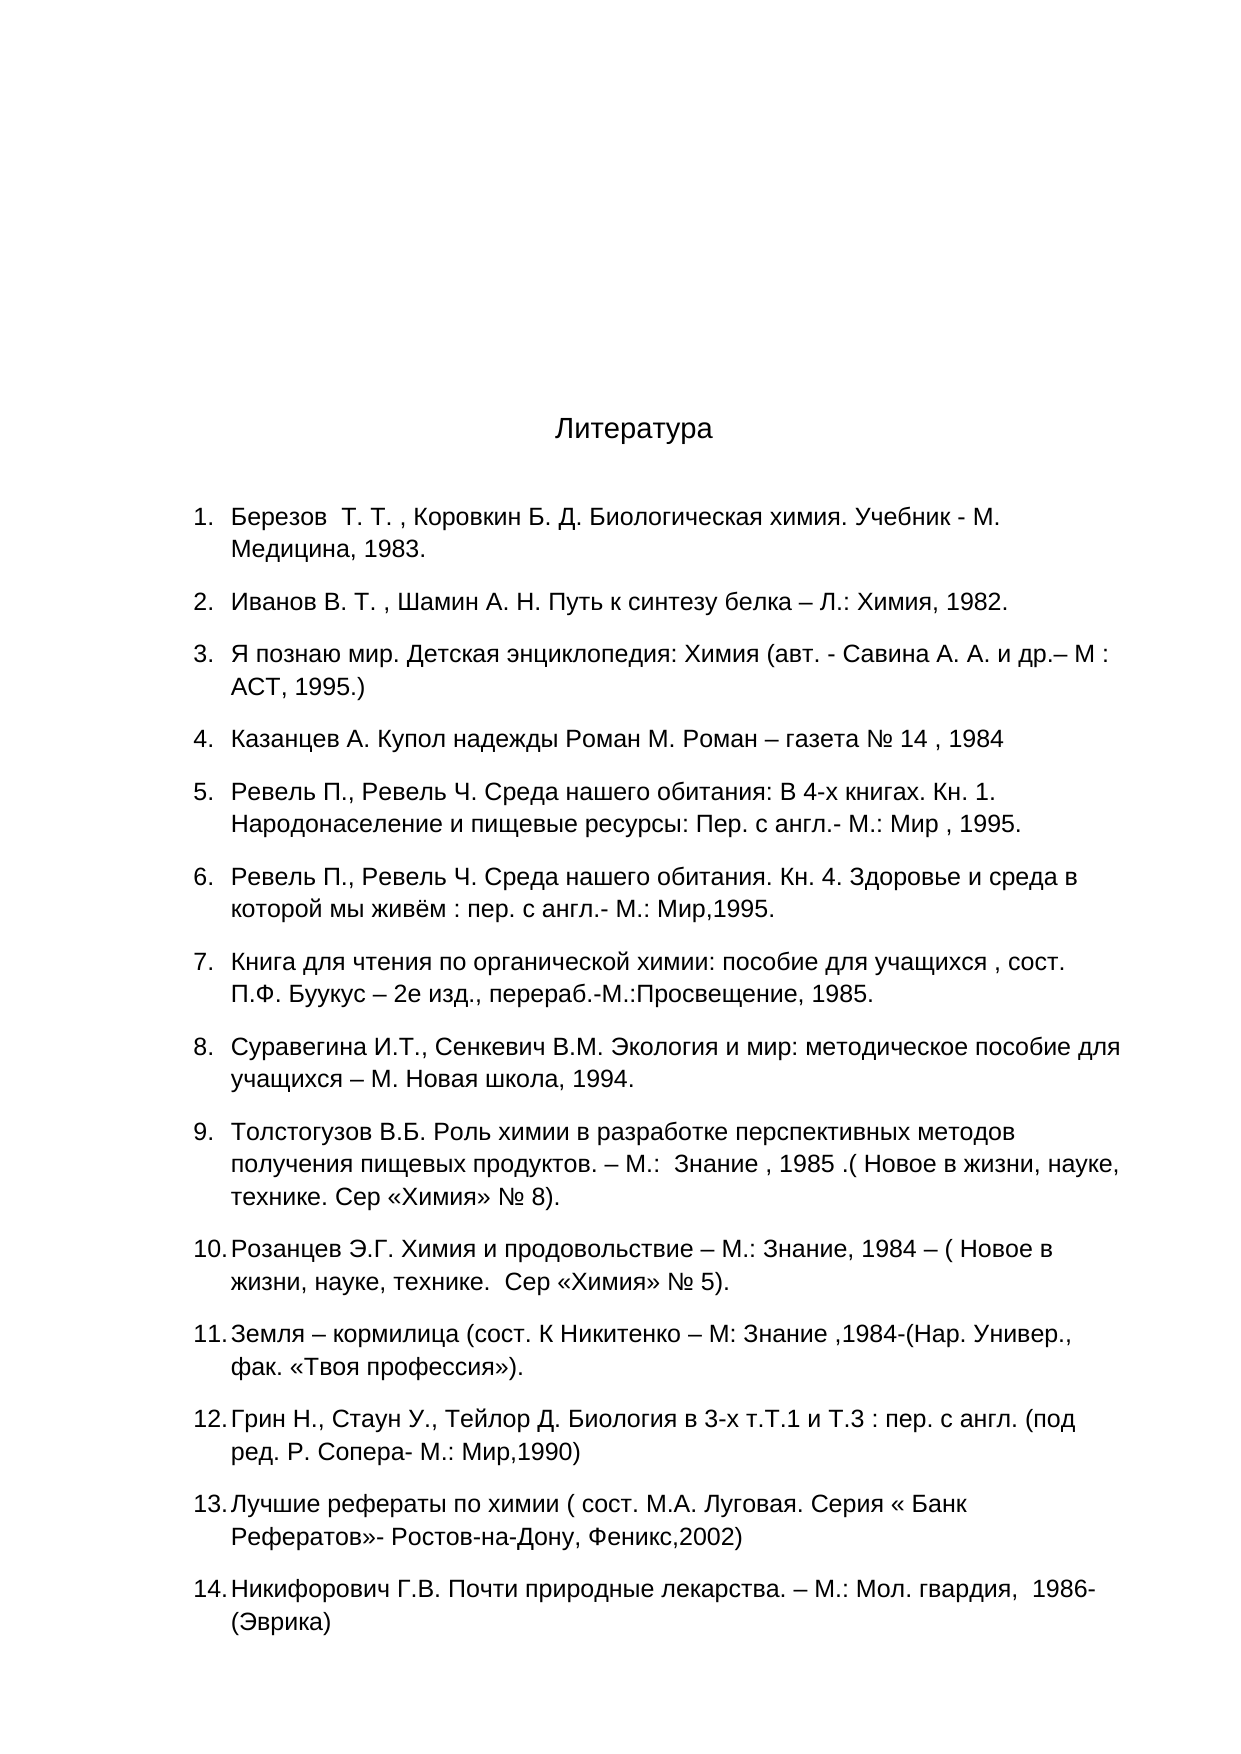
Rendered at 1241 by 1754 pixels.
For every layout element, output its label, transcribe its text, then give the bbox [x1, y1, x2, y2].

list Толстогузов В.Б. Роль химии в разработке перспективных методов получения пищевых продуктов. – М.: Знание , 1985 .( Новое в жизни, науке, технике. Сер «Химия» № 8). [193, 1118, 1122, 1210]
list Земля – кормилица (сост. К Никитенко – М: Знание ,1984-(Нар. Универ., фак. «Твоя профессия»). [193, 1320, 1122, 1380]
list Березов Т. Т. , Коровкин Б. Д. Биологическая химия. Учебник - М. Медицина, 1983. [193, 502, 1122, 562]
text Литература [118, 412, 1122, 444]
list Казанцев А. Купол надежды Роман М. Роман – газета № 14 , 1984 [193, 725, 1122, 753]
list Розанцев Э.Г. Химия и продовольствие – М.: Знание, 1984 – ( Новое в жизни, науке, технике. Сер «Химия» № 5). [193, 1235, 1122, 1295]
list Суравегина И.Т., Сенкевич В.М. Экология и мир: методическое пособие для учащихся – М. Новая школа, 1994. [193, 1033, 1122, 1093]
list Грин Н., Стаун У., Тейлор Д. Биология в 3-х т.Т.1 и Т.3 : пер. с англ. (под ред. Р. Сопера- М.: Мир,1990) [193, 1405, 1122, 1465]
list Иванов В. Т. , Шамин А. Н. Путь к синтезу белка – Л.: Химия, 1982. [193, 587, 1122, 615]
list Ревель П., Ревель Ч. Среда нашего обитания. Кн. 4. Здоровье и среда в которой мы живём : пер. с англ.- М.: Мир,1995. [193, 863, 1122, 923]
list Я познаю мир. Детская энциклопедия: Химия (авт. - Савина А. А. и др.– М : АСТ, 1995.) [193, 640, 1122, 700]
list Никифорович Г.В. Почти природные лекарства. – М.: Мол. гвардия, 1986-(Эврика) [193, 1575, 1122, 1635]
list Лучшие рефераты по химии ( сост. М.А. Луговая. Серия « Банк Рефератов»- Ростов-на-Дону, Феникс,2002) [193, 1490, 1122, 1550]
list Ревель П., Ревель Ч. Среда нашего обитания: В 4-х книгах. Кн. 1. Народонаселение и пищевые ресурсы: Пер. с англ.- М.: Мир , 1995. [193, 778, 1122, 838]
list Книга для чтения по органической химии: пособие для учащихся , сост. П.Ф. Буукус – 2е изд., перераб.-М.:Просвещение, 1985. [193, 948, 1122, 1008]
